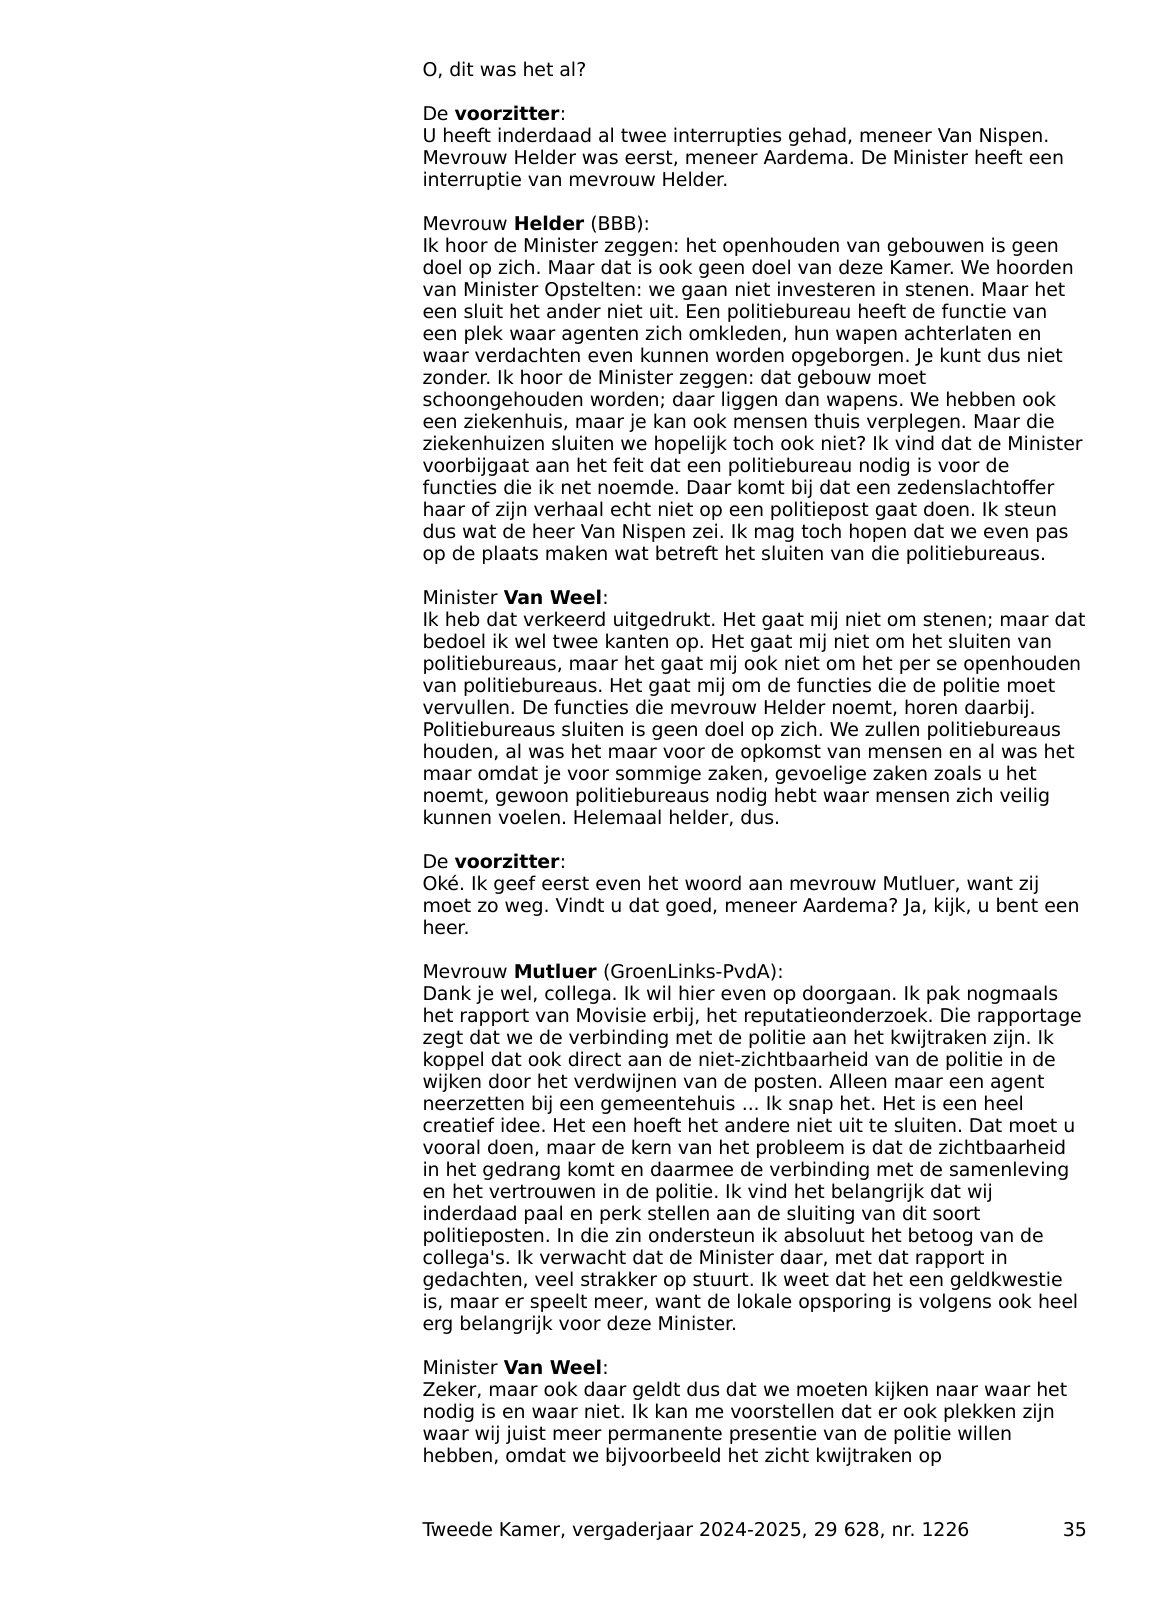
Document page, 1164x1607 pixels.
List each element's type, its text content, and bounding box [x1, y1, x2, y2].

text Ik hoor de Minister zeggen: het openhouden van gebouwen is geen doel op zich. Maar dat is ook geen doel van deze Kamer. We hoorden van Minister Opstelten: we gaan niet investeren in stenen. Maar het een sluit het ander niet uit. Een politiebureau heeft de functie van een plek waar agenten zich omkleden, hun wapen achterlaten en waar verdachten even kunnen worden opgeborgen. Je kunt dus niet zonder. Ik hoor de Minister zeggen: dat gebouw moet schoongehouden worden; daar liggen dan wapens. We hebben ook een ziekenhuis, maar je kan ook mensen thuis verplegen. Maar die ziekenhuizen sluiten we hopelijk toch ook niet? Ik vind dat de Minister voorbijgaat aan het feit dat een politiebureau nodig is voor de functies die ik net noemde. Daar komt bij dat een zedenslachtoffer haar of zijn verhaal echt niet op een politiepost gaat doen. Ik steun dus wat de heer Van Nispen zei. Ik mag toch hopen dat we even pas op de plaats maken wat betreft het sluiten van die politiebureaus. [422, 235, 1087, 565]
text Minister Van Weel: [422, 1357, 1087, 1379]
text Oké. Ik geef eerst even het woord aan mevrouw Mutluer, want zij moet zo weg. Vindt u dat goed, meneer Aardema? Ja, kijk, u bent een heer. [422, 873, 1087, 939]
text O, dit was het al? [422, 59, 1087, 81]
text Ik heb dat verkeerd uitgedrukt. Het gaat mij niet om stenen; maar dat bedoel ik wel twee kanten op. Het gaat mij niet om het sluiten van politiebureaus, maar het gaat mij ook niet om het per se openhouden van politiebureaus. Het gaat mij om de functies die de politie moet vervullen. De functies die mevrouw Helder noemt, horen daarbij. Politiebureaus sluiten is geen doel op zich. We zullen politiebureaus houden, al was het maar voor de opkomst van mensen en al was het maar omdat je voor sommige zaken, gevoelige zaken zoals u het noemt, gewoon politiebureaus nodig hebt waar mensen zich veilig kunnen voelen. Helemaal helder, dus. [422, 609, 1087, 829]
text De voorzitter: [422, 851, 1087, 873]
text Minister Van Weel: [422, 587, 1087, 609]
text Dank je wel, collega. Ik wil hier even op doorgaan. Ik pak nogmaals het rapport van Movisie erbij, het reputatieonderzoek. Die rapportage zegt dat we de verbinding met de politie aan het kwijtraken zijn. Ik koppel dat ook direct aan de niet-zichtbaarheid van de politie in de wijken door het verdwijnen van de posten. Alleen maar een agent neerzetten bij een gemeentehuis ... Ik snap het. Het is een heel creatief idee. Het een hoeft het andere niet uit te sluiten. Dat moet u vooral doen, maar de kern van het probleem is dat de zichtbaarheid in het gedrang komt en daarmee de verbinding met de samenleving en het vertrouwen in de politie. Ik vind het belangrijk dat wij inderdaad paal en perk stellen aan de sluiting van dit soort politieposten. In die zin ondersteun ik absoluut het betoog van de collega's. Ik verwacht dat de Minister daar, met dat rapport in gedachten, veel strakker op stuurt. Ik weet dat het een geldkwestie is, maar er speelt meer, want de lokale opsporing is volgens ook heel erg belangrijk voor deze Minister. [422, 983, 1087, 1335]
text Mevrouw Mutluer (GroenLinks-PvdA): [422, 961, 1087, 983]
text U heeft inderdaad al twee interrupties gehad, meneer Van Nispen. Mevrouw Helder was eerst, meneer Aardema. De Minister heeft een interruptie van mevrouw Helder. [422, 125, 1087, 191]
text Zeker, maar ook daar geldt dus dat we moeten kijken naar waar het nodig is en waar niet. Ik kan me voorstellen dat er ook plekken zijn waar wij juist meer permanente presentie van de politie willen hebben, omdat we bijvoorbeeld het zicht kwijtraken op [422, 1379, 1087, 1467]
text Mevrouw Helder (BBB): [422, 213, 1087, 235]
text De voorzitter: [422, 103, 1087, 125]
